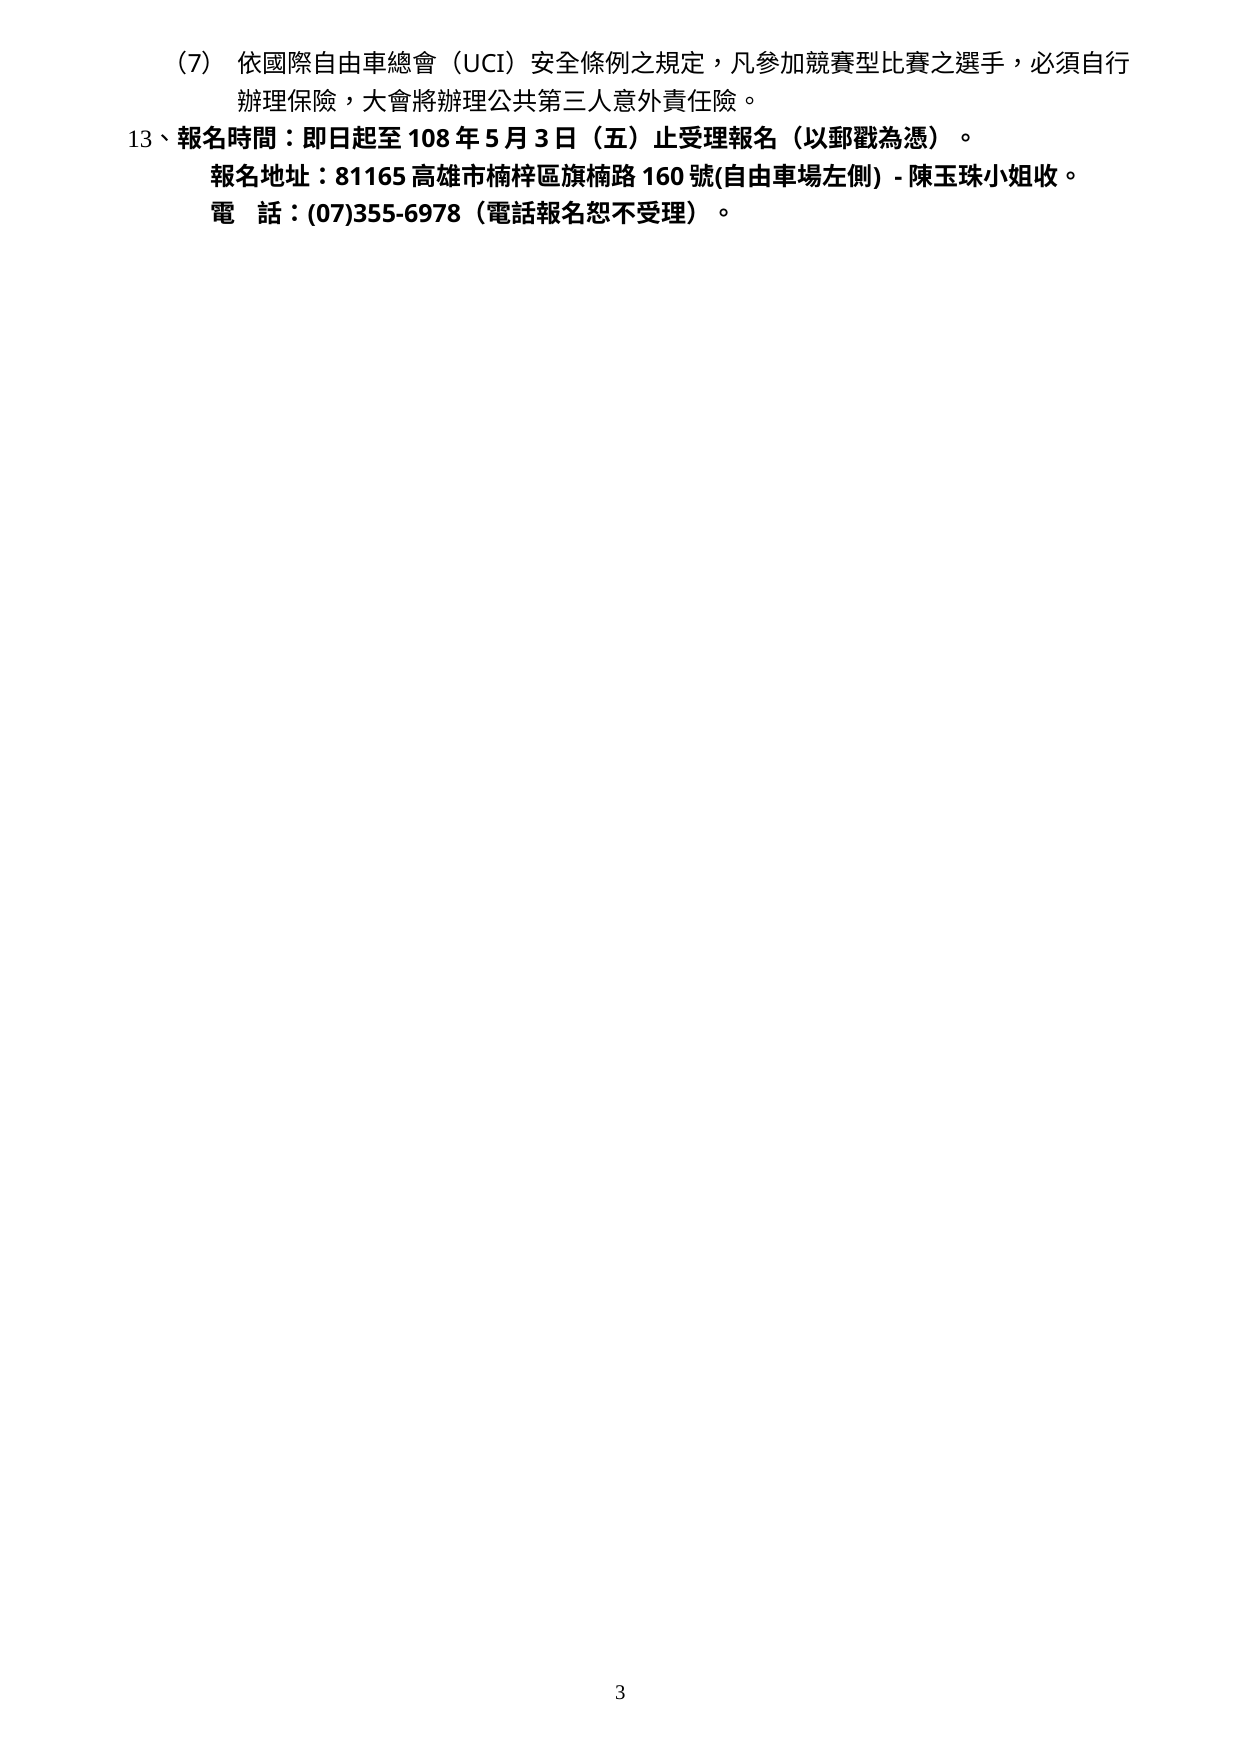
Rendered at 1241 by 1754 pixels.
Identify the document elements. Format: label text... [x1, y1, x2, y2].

list 依國際自由車總會（UCI）安全條例之規定，凡參加競賽型比賽之選手，必須自行辦理保險，大會將辦理公共第三人意外責任險。 [162, 42, 1134, 117]
list 報名時間：即日起至108年5月3日（五）止受理報名（以郵戳為憑）。 [127, 117, 1134, 155]
text 報名地址：81165高雄市楠梓區旗楠路160號(自由車場左側) - 陳玉珠小姐收。 [210, 155, 1134, 192]
text 電 話：(07)355-6978（電話報名恕不受理）。 [210, 192, 1134, 230]
